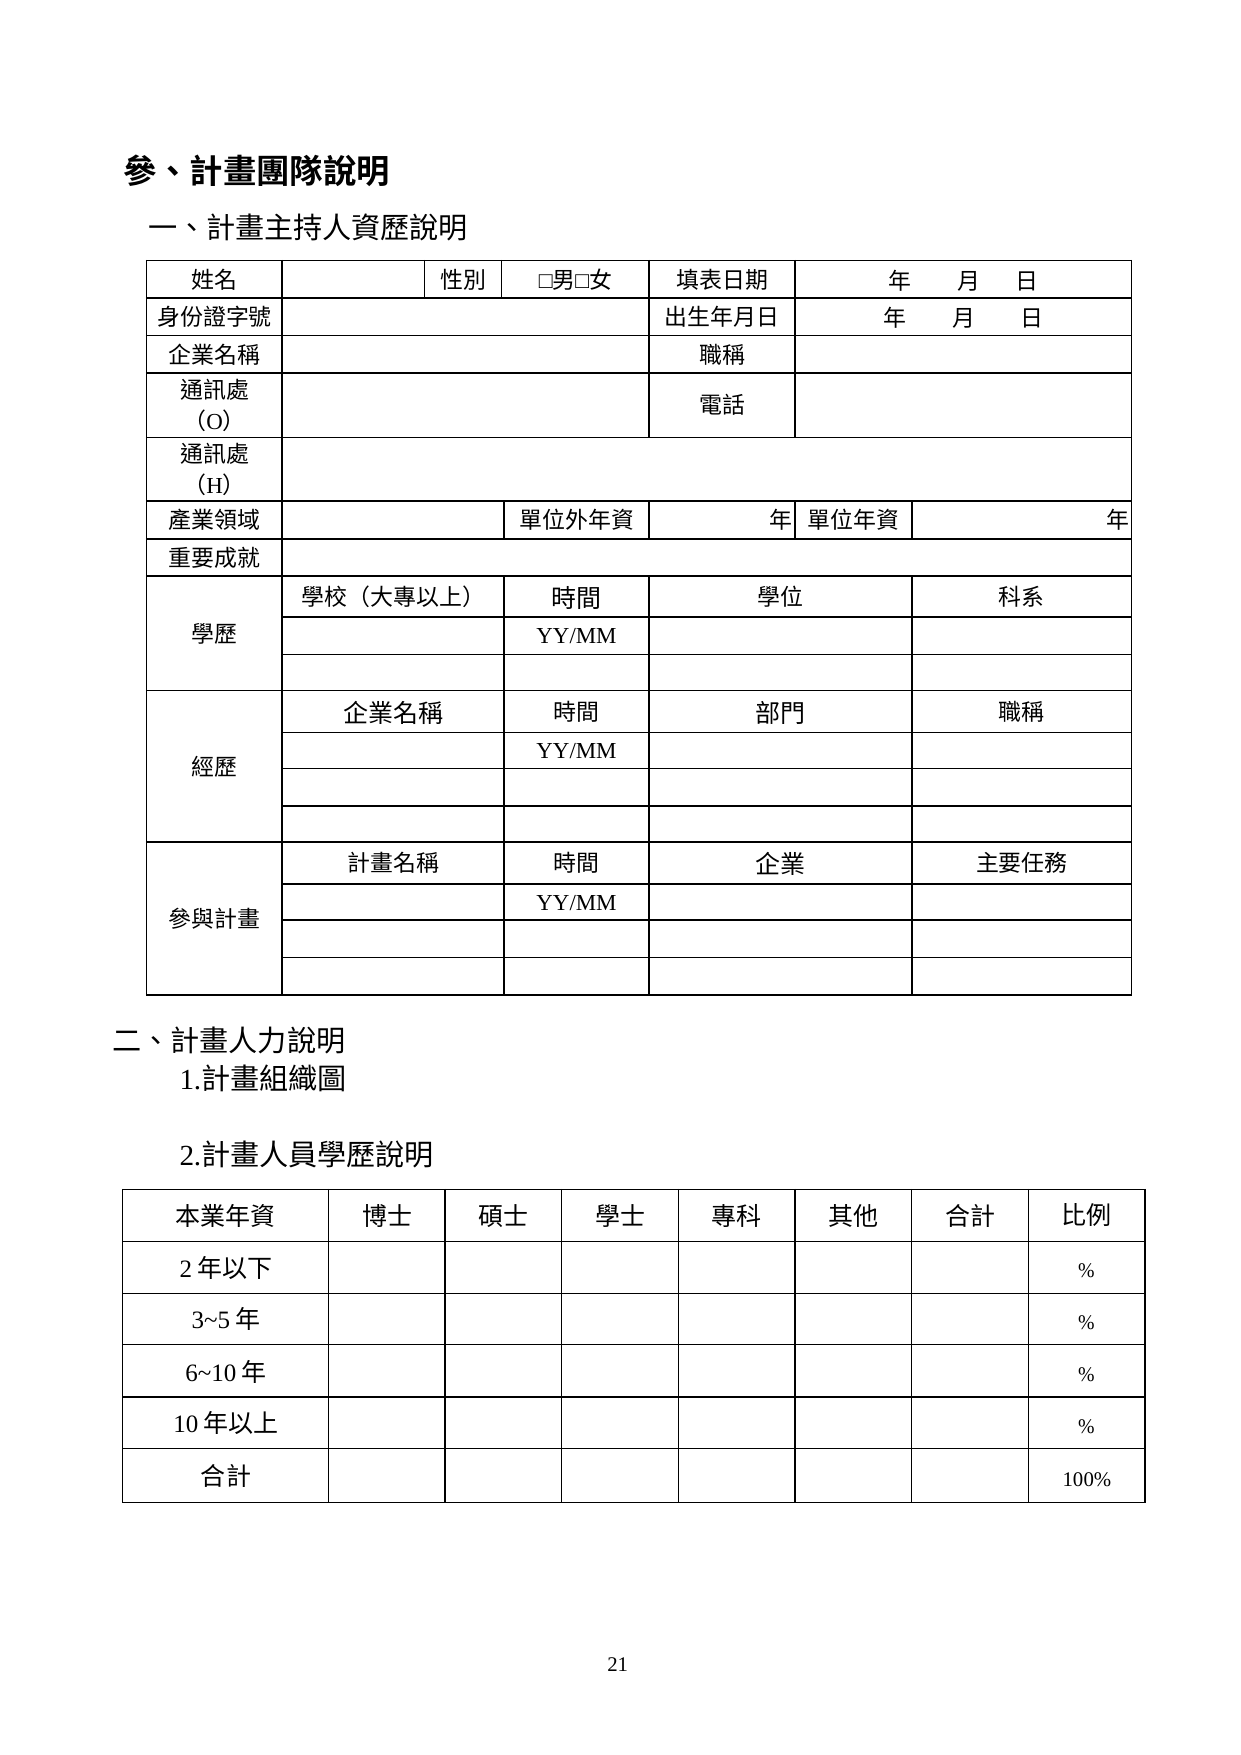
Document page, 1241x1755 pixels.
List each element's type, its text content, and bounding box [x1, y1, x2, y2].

text 1.計畫組織圖 [112, 1059, 1128, 1097]
table_cell [283, 769, 503, 805]
table_cell [912, 1345, 1028, 1396]
table_cell [650, 921, 911, 957]
table_header 年 月 日 [796, 261, 1131, 297]
table_header 性別 [425, 261, 501, 297]
table_cell [912, 1449, 1028, 1502]
table_header 學士 [562, 1190, 678, 1241]
table_cell [283, 336, 648, 372]
table_cell [329, 1294, 444, 1344]
table_cell 主要任務 [913, 843, 1131, 883]
table_cell [562, 1398, 678, 1448]
table_cell [650, 885, 911, 919]
table_cell 時間 [505, 691, 648, 732]
table_cell 10年以上 [123, 1398, 328, 1448]
table_cell 時間 [505, 843, 648, 883]
table_cell [912, 1294, 1028, 1344]
table_cell [446, 1345, 561, 1396]
subtitle 一、計畫主持人資歷說明 [148, 205, 1128, 247]
table_cell [796, 1449, 911, 1502]
table_cell 3~5年 [123, 1294, 328, 1344]
table_header 姓名 [147, 261, 281, 297]
table_cell 部門 [650, 691, 911, 732]
table_cell [505, 769, 648, 805]
table_cell [562, 1242, 678, 1292]
table_cell 2年以下 [123, 1242, 328, 1292]
table_header 合計 [912, 1190, 1028, 1241]
table_cell 100% [1029, 1449, 1144, 1502]
table_cell [562, 1294, 678, 1344]
table_header [283, 261, 424, 297]
table_cell 學校（大專以上） [283, 577, 503, 616]
table_cell 時間 [505, 577, 648, 616]
table_cell [913, 655, 1131, 689]
table_header 比例 [1029, 1190, 1144, 1241]
table_cell [283, 807, 503, 841]
table_header 專科 [679, 1190, 794, 1241]
table_cell 合 計 [123, 1449, 328, 1502]
table_header 博士 [329, 1190, 444, 1241]
table_cell [796, 1345, 911, 1396]
table_cell 企業名稱 [283, 691, 503, 732]
table_cell [505, 921, 648, 957]
table_cell 年 [913, 502, 1131, 538]
table_cell [796, 1242, 911, 1292]
table_cell [650, 618, 911, 653]
table_cell [446, 1242, 561, 1292]
table_cell [505, 807, 648, 841]
text 2.計畫人員學歷說明 [112, 1135, 1128, 1173]
table_cell [283, 502, 503, 538]
table_cell [912, 1398, 1028, 1448]
table_cell 參與計畫 [147, 843, 281, 994]
table_cell [505, 655, 648, 689]
table_header 碩士 [446, 1190, 561, 1241]
table_cell YY/MM [505, 885, 648, 919]
table_cell [913, 618, 1131, 653]
table_cell 職稱 [913, 691, 1131, 732]
table_cell [913, 807, 1131, 841]
table_cell [913, 921, 1131, 957]
table_cell YY/MM [505, 733, 648, 768]
table_cell [562, 1345, 678, 1396]
table_header 填表日期 [650, 261, 794, 297]
table_cell % [1029, 1398, 1144, 1448]
table_cell 學歷 [147, 577, 281, 689]
table_cell [283, 618, 503, 653]
table_cell [446, 1398, 561, 1448]
table_cell YY/MM [505, 618, 648, 653]
table_cell [283, 299, 648, 335]
table_cell 重要成就 [147, 540, 281, 575]
table_header 本業年資 [123, 1190, 328, 1241]
table_cell [329, 1449, 444, 1502]
table_cell [329, 1242, 444, 1292]
table_cell [796, 1398, 911, 1448]
table_cell [796, 374, 1131, 436]
table_cell [650, 807, 911, 841]
table_cell [283, 921, 503, 957]
table_cell [650, 769, 911, 805]
table_cell [679, 1449, 794, 1502]
table_cell 通訊處（O） [147, 374, 281, 436]
table_cell [650, 733, 911, 768]
table_cell [505, 958, 648, 994]
table_cell % [1029, 1345, 1144, 1396]
table_cell [913, 958, 1131, 994]
table_cell [913, 769, 1131, 805]
subtitle 參、計畫團隊說明 [123, 150, 1128, 192]
table_cell 學位 [650, 577, 911, 616]
table_cell [796, 336, 1131, 372]
table_cell 經歷 [147, 691, 281, 841]
table_cell 出生年月日 [650, 299, 794, 335]
table_cell 單位年資 [796, 502, 911, 538]
table_cell 電話 [650, 374, 794, 436]
table_cell [329, 1345, 444, 1396]
table_cell [650, 958, 911, 994]
table_cell 年 月 日 [796, 299, 1131, 335]
table_cell % [1029, 1294, 1144, 1344]
table_cell 科系 [913, 577, 1131, 616]
table_cell 產業領域 [147, 502, 281, 538]
table_cell 單位外年資 [505, 502, 648, 538]
table_cell [679, 1398, 794, 1448]
table_header 其他 [796, 1190, 911, 1241]
table_cell [679, 1242, 794, 1292]
table_cell 企業名稱 [147, 336, 281, 372]
table_cell [796, 1294, 911, 1344]
table_cell [283, 540, 1131, 575]
table_cell % [1029, 1242, 1144, 1292]
table_cell [283, 885, 503, 919]
table_cell [283, 374, 648, 436]
table_cell 企業 [650, 843, 911, 883]
table_cell [446, 1449, 561, 1502]
table_cell 職稱 [650, 336, 794, 372]
table_cell [283, 733, 503, 768]
table_cell [650, 655, 911, 689]
table_cell [329, 1398, 444, 1448]
table_cell [283, 655, 503, 689]
table_header □男□女 [502, 261, 648, 297]
table_cell [283, 438, 1131, 500]
table_cell 計畫名稱 [283, 843, 503, 883]
subtitle 二、計畫人力說明 [112, 1021, 1124, 1059]
table_cell [913, 733, 1131, 768]
table_cell [913, 885, 1131, 919]
table_cell 身份證字號 [147, 299, 281, 335]
table_cell 年 [650, 502, 794, 538]
table_cell [283, 958, 503, 994]
table_cell [679, 1345, 794, 1396]
table_cell [679, 1294, 794, 1344]
table_cell [562, 1449, 678, 1502]
table_cell [912, 1242, 1028, 1292]
table_cell [446, 1294, 561, 1344]
table_cell 6~10年 [123, 1345, 328, 1396]
table_cell 通訊處（H） [147, 438, 281, 500]
